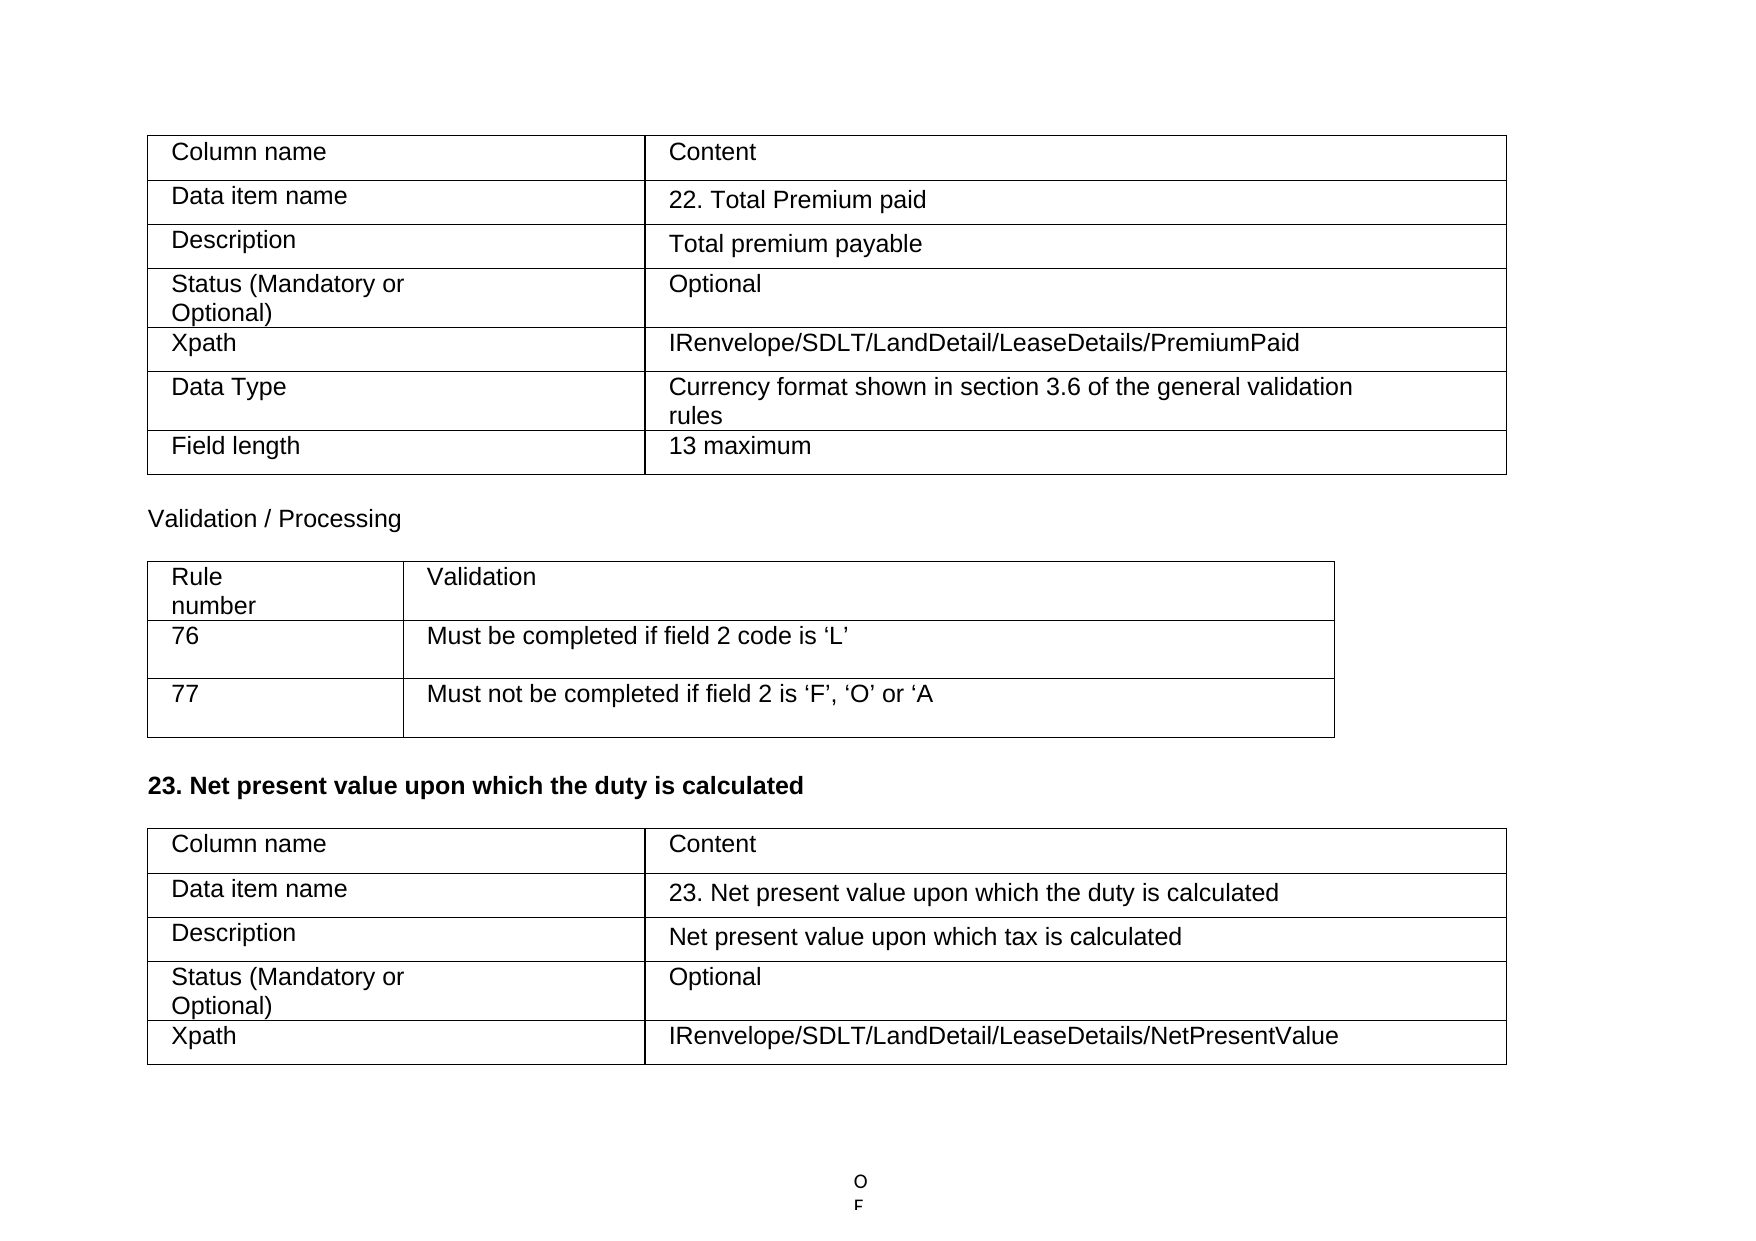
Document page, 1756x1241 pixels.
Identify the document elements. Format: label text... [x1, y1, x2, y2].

table_cell Data item name [148, 874, 644, 917]
table_cell Optional [646, 962, 1506, 1019]
table_cell IRenvelope/SDLT/LandDetail/LeaseDetails/PremiumPaid [646, 328, 1506, 371]
table_cell 23. Net present value upon which the duty is calculated [646, 874, 1506, 917]
table_cell Must not be completed if field 2 is ‘F’, ‘O’ or ‘A [404, 679, 1334, 737]
table_cell Description [148, 918, 644, 961]
table_cell 77 [148, 679, 403, 737]
table_cell Data Type [148, 372, 644, 429]
table_cell Xpath [148, 328, 644, 371]
table_cell 13 maximum [646, 431, 1506, 474]
table_header Validation [404, 562, 1334, 620]
table_header Column name [148, 829, 644, 872]
table_cell Currency format shown in section 3.6 of the general validation rules [646, 372, 1506, 429]
table_cell Data item name [148, 181, 644, 224]
table_cell Field length [148, 431, 644, 474]
table_header Content [646, 136, 1506, 180]
table_cell 22. Total Premium paid [646, 181, 1506, 224]
table_header Column name [148, 136, 644, 180]
subtitle 23. Net present value upon which the duty is calculated [148, 771, 1515, 799]
table_cell Status (Mandatory or Optional) [148, 962, 644, 1019]
table_header Content [646, 829, 1506, 872]
table_cell Net present value upon which tax is calculated [646, 918, 1506, 961]
table_cell IRenvelope/SDLT/LandDetail/LeaseDetails/NetPresentValue [646, 1021, 1506, 1064]
table_cell Must be completed if field 2 code is ‘L’ [404, 621, 1334, 678]
table_header Rule number [148, 562, 403, 620]
table_cell Total premium payable [646, 225, 1506, 268]
table_cell Status (Mandatory or Optional) [148, 269, 644, 327]
table_cell Optional [646, 269, 1506, 327]
text Validation / Processing [148, 504, 1515, 532]
table_cell 76 [148, 621, 403, 678]
table_cell Xpath [148, 1021, 644, 1064]
table_cell Description [148, 225, 644, 268]
